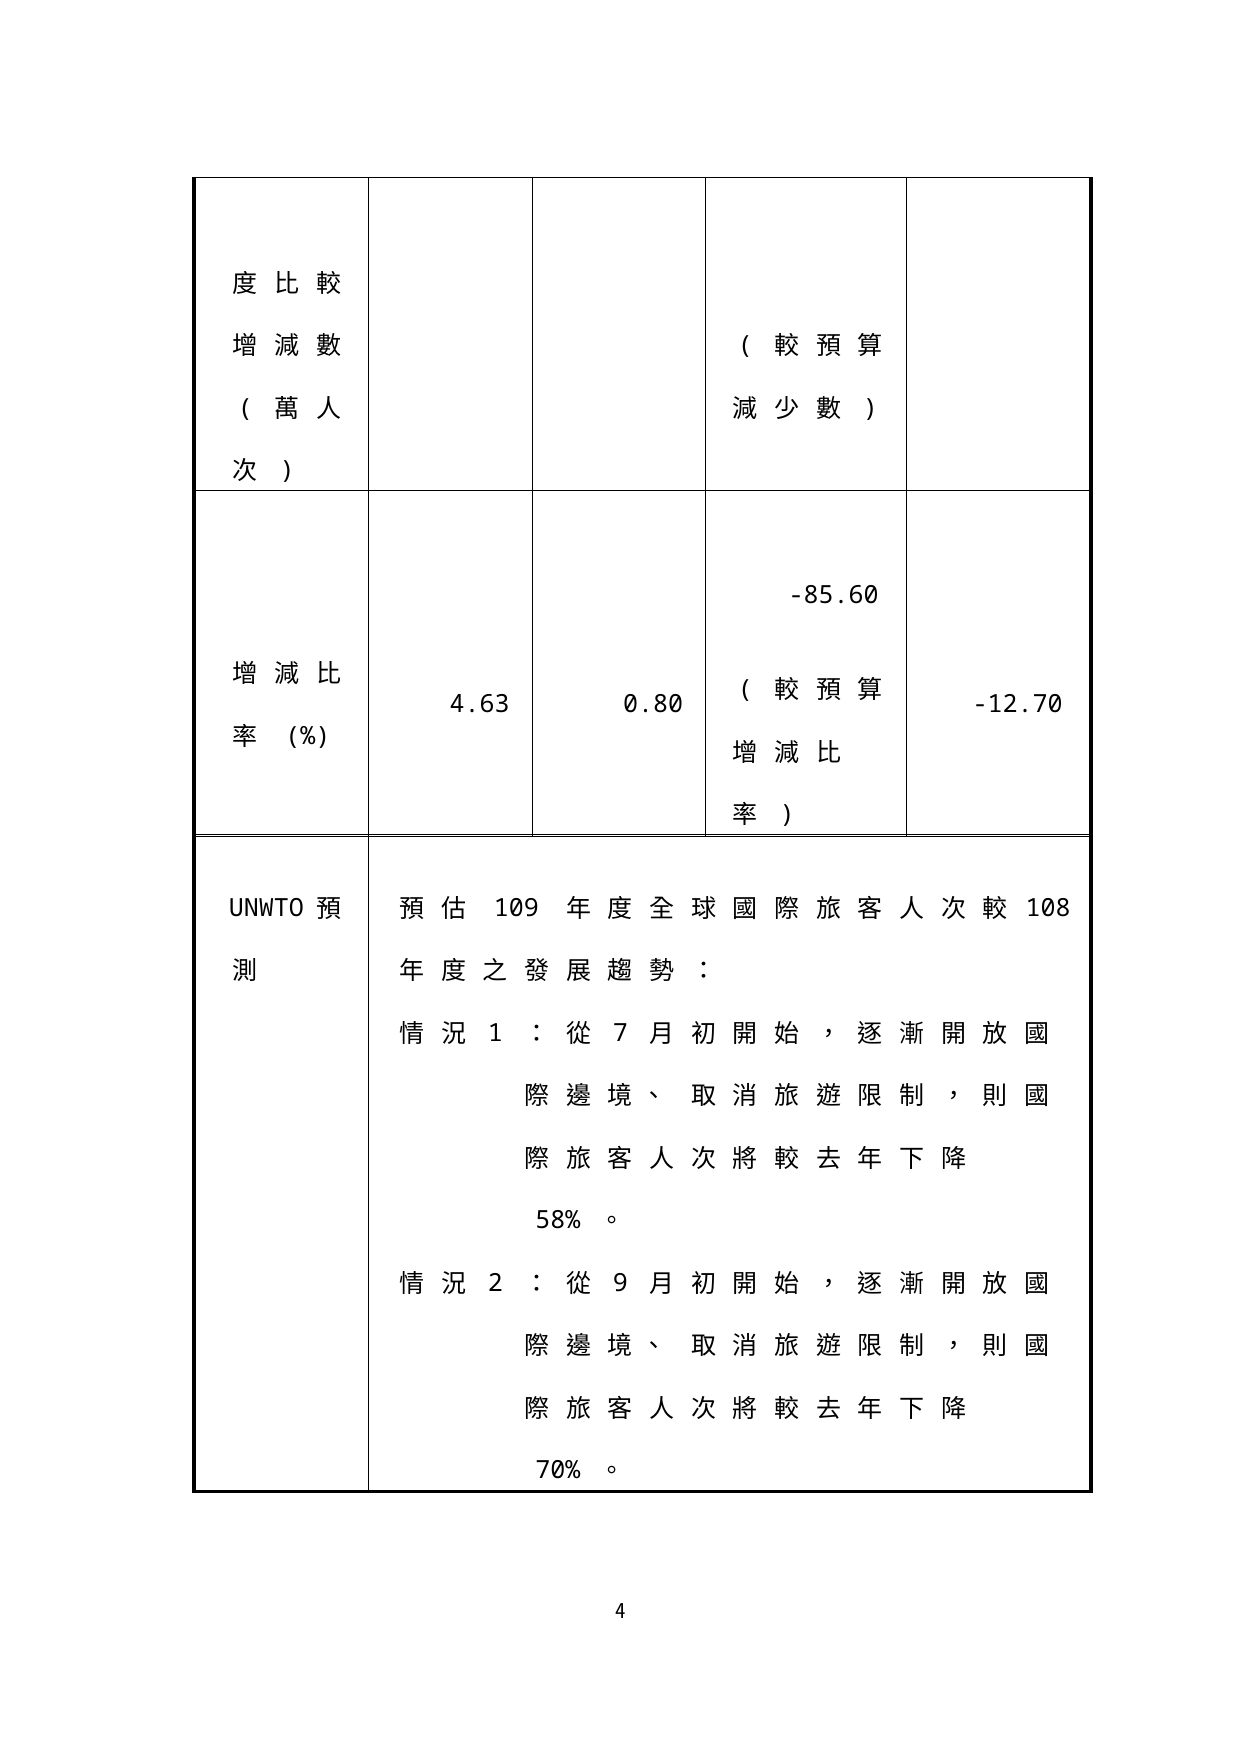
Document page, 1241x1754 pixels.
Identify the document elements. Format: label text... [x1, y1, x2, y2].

table_cell 增減比率(%) [196, 491, 368, 833]
table_cell 4.63 [369, 491, 532, 833]
table_cell -85.60 (較預算增減比率) [706, 491, 906, 833]
table_cell [369, 178, 532, 490]
table_cell -12.70 [907, 491, 1089, 833]
table_cell 預估109年度全球國際旅客人次較108年度之發展趨勢： 情況1：從7月初開始，逐漸開放國際邊境、取消旅遊限制，則國際旅客人次將較去年下降58%。 情況2：從9月初開始，逐漸開放國際邊境、取消旅遊限制，則國際旅客人次將較去年下降70%。 [369, 837, 1089, 1490]
table_cell UNWTO預測 [196, 837, 368, 1490]
table_cell 度比較增減數(萬人次) [196, 178, 368, 490]
table_cell [907, 178, 1089, 490]
table_cell 0.80 [533, 491, 705, 833]
table_cell (較預算減少數) [706, 178, 906, 490]
table_cell [533, 178, 705, 490]
